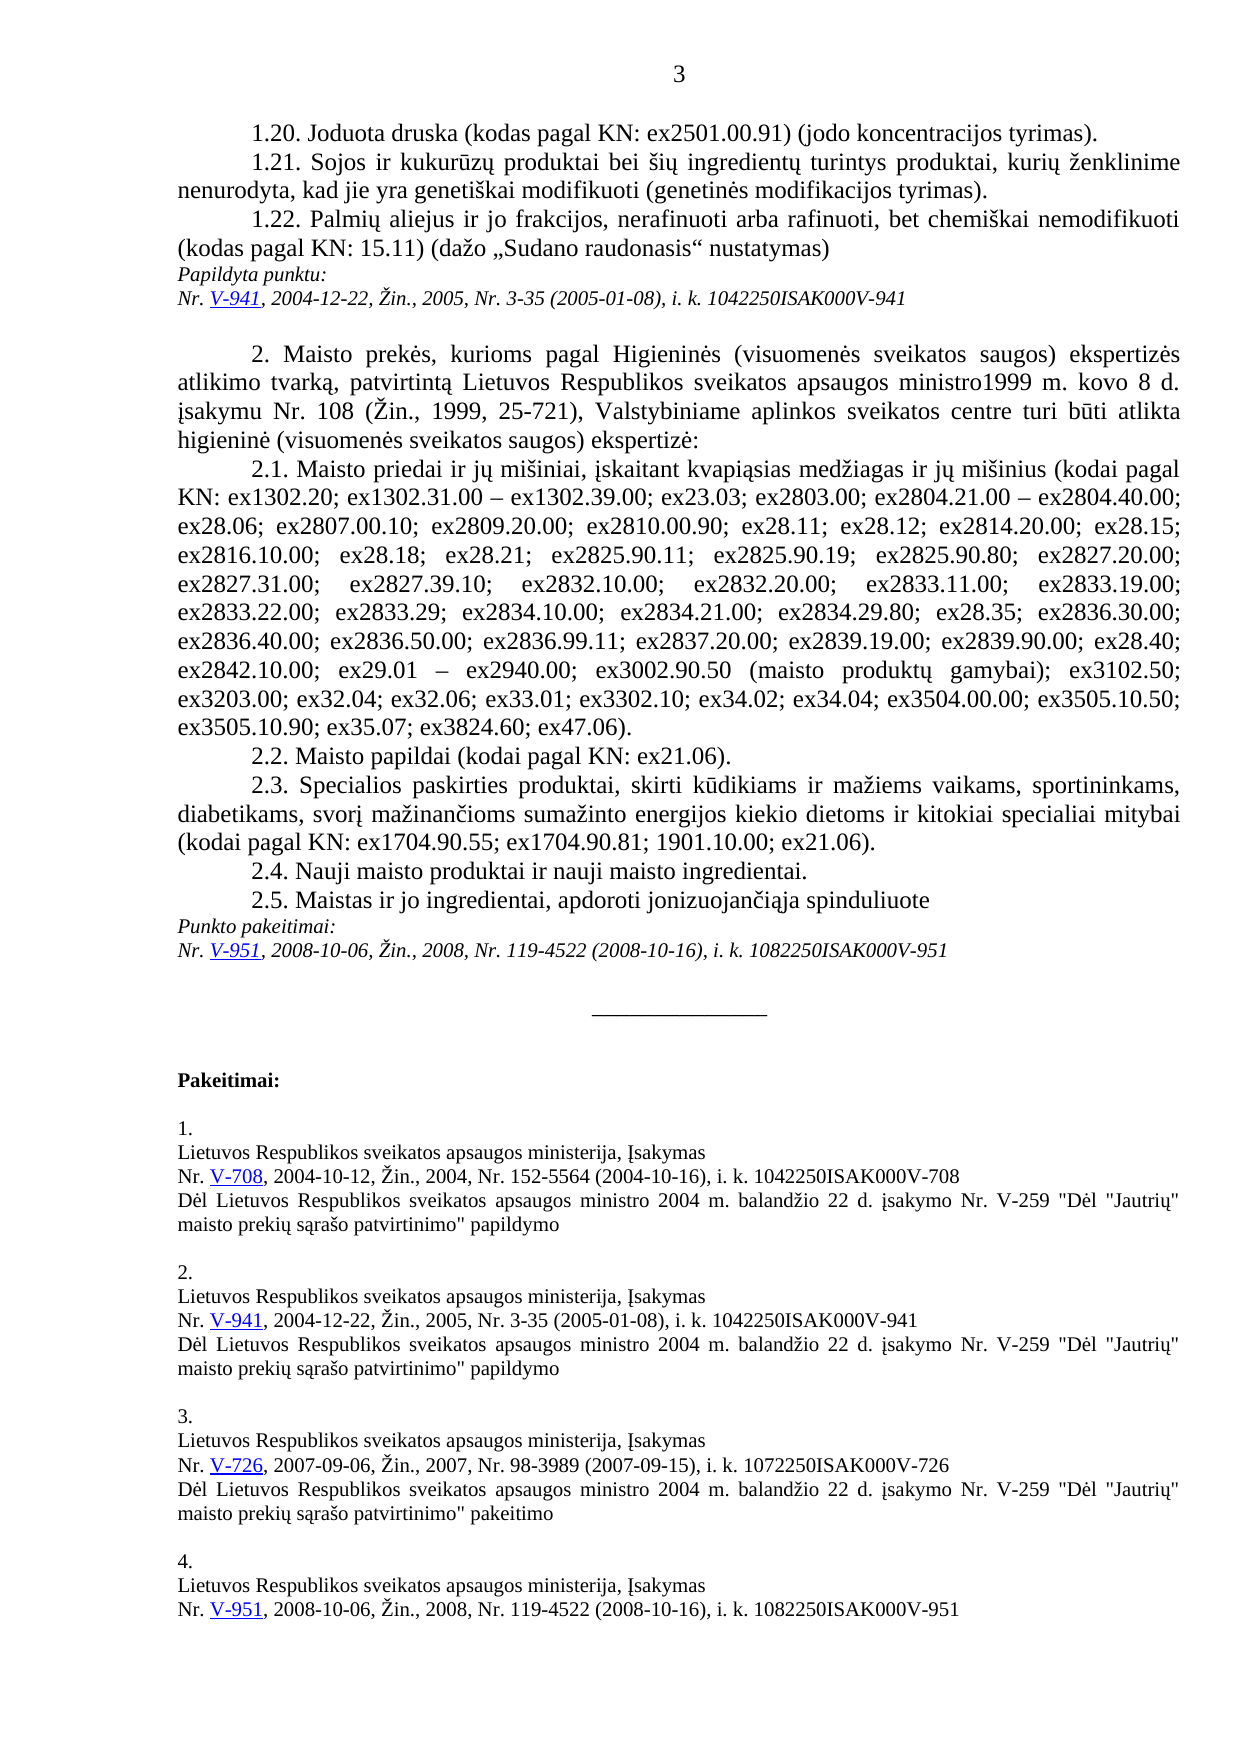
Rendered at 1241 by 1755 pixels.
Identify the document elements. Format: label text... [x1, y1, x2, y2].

text 3. [177, 1404, 1181, 1428]
text 4. [177, 1549, 1181, 1573]
text 2.2. Maisto papildai (kodai pagal KN: ex21.06). [177, 741, 1181, 770]
text 2.5. Maistas ir jo ingredientai, apdoroti jonizuojančiąja spinduliuote [177, 885, 1181, 914]
text 2. [177, 1260, 1181, 1284]
text 1.21. Sojos ir kukurūzų produktai bei šių ingredientų turintys produktai, kurių ženklinime nenurodyta, kad jie yra genetiškai modifikuoti (genetinės modifikacijos tyrimas). [177, 147, 1181, 204]
text Dėl Lietuvos Respublikos sveikatos apsaugos ministro 2004 m. balandžio 22 d. įsakymo Nr. V-259 "Dėl "Jautrių" maisto prekių sąrašo patvirtinimo" papildymo [177, 1188, 1181, 1236]
text Lietuvos Respublikos sveikatos apsaugos ministerija, Įsakymas [177, 1140, 1181, 1164]
text ______________ [177, 991, 1181, 1019]
text Dėl Lietuvos Respublikos sveikatos apsaugos ministro 2004 m. balandžio 22 d. įsakymo Nr. V-259 "Dėl "Jautrių" maisto prekių sąrašo patvirtinimo" papildymo [177, 1332, 1181, 1380]
text Dėl Lietuvos Respublikos sveikatos apsaugos ministro 2004 m. balandžio 22 d. įsakymo Nr. V-259 "Dėl "Jautrių" maisto prekių sąrašo patvirtinimo" pakeitimo [177, 1477, 1181, 1525]
text Nr. V-708, 2004-10-12, Žin., 2004, Nr. 152-5564 (2004-10-16), i. k. 1042250ISAK000V-708 [177, 1164, 1181, 1188]
text Nr. V-726, 2007-09-06, Žin., 2007, Nr. 98-3989 (2007-09-15), i. k. 1072250ISAK000V-726 [177, 1452, 1181, 1477]
text Nr. V-941, 2004-12-22, Žin., 2005, Nr. 3-35 (2005-01-08), i. k. 1042250ISAK000V-941 [177, 1308, 1181, 1332]
text Nr. V-941, 2004-12-22, Žin., 2005, Nr. 3-35 (2005-01-08), i. k. 1042250ISAK000V-941 [177, 286, 1181, 310]
text Punkto pakeitimai: [177, 914, 1181, 938]
text 2.4. Nauji maisto produktai ir nauji maisto ingredientai. [177, 856, 1181, 885]
text 1.20. Joduota druska (kodas pagal KN: ex2501.00.91) (jodo koncentracijos tyrimas). [177, 118, 1181, 147]
text Lietuvos Respublikos sveikatos apsaugos ministerija, Įsakymas [177, 1573, 1181, 1597]
text Nr. V-951, 2008-10-06, Žin., 2008, Nr. 119-4522 (2008-10-16), i. k. 1082250ISAK000V-951 [177, 1597, 1181, 1621]
text 2. Maisto prekės, kurioms pagal Higieninės (visuomenės sveikatos saugos) ekspertizės atlikimo tvarką, patvirtintą Lietuvos Respublikos sveikatos apsaugos ministro1999 m. kovo 8 d. įsakymu Nr. 108 (Žin., 1999, 25-721), Valstybiniame aplinkos sveikatos centre turi būti atlikta higieninė (visuomenės sveikatos saugos) ekspertizė: [177, 339, 1181, 454]
text Lietuvos Respublikos sveikatos apsaugos ministerija, Įsakymas [177, 1284, 1181, 1308]
text Lietuvos Respublikos sveikatos apsaugos ministerija, Įsakymas [177, 1428, 1181, 1452]
text 2.3. Specialios paskirties produktai, skirti kūdikiams ir mažiems vaikams, sportininkams, diabetikams, svorį mažinančioms sumažinto energijos kiekio dietoms ir kitokiai specialiai mitybai (kodai pagal KN: ex1704.90.55; ex1704.90.81; 1901.10.00; ex21.06). [177, 770, 1181, 856]
text Pakeitimai: [177, 1067, 1181, 1092]
text 1.22. Palmių aliejus ir jo frakcijos, nerafinuoti arba rafinuoti, bet chemiškai nemodifikuoti (kodas pagal KN: 15.11) (dažo „Sudano raudonasis“ nustatymas) [177, 204, 1181, 262]
text Nr. V-951, 2008-10-06, Žin., 2008, Nr. 119-4522 (2008-10-16), i. k. 1082250ISAK000V-951 [177, 938, 1181, 962]
text Papildyta punktu: [177, 262, 1181, 286]
text 2.1. Maisto priedai ir jų mišiniai, įskaitant kvapiąsias medžiagas ir jų mišinius (kodai pagal KN: ex1302.20; ex1302.31.00 – ex1302.39.00; ex23.03; ex2803.00; ex2804.21.00 – ex2804.40.00; ex28.06; ex2807.00.10; ex2809.20.00; ex2810.00.90; ex28.11; ex28.12; ex2814.20.00; ex28.15; ex2816.10.00; ex28.18; ex28.21; ex2825.90.11; ex2825.90.19; ex2825.90.80; ex2827.20.00; ex2827.31.00; ex2827.39.10; ex2832.10.00; ex2832.20.00; ex2833.11.00; ex2833.19.00; ex2833.22.00; ex2833.29; ex2834.10.00; ex2834.21.00; ex2834.29.80; ex28.35; ex2836.30.00; ex2836.40.00; ex2836.50.00; ex2836.99.11; ex2837.20.00; ex2839.19.00; ex2839.90.00; ex28.40; ex2842.10.00; ex29.01 – ex2940.00; ex3002.90.50 (maisto produktų gamybai); ex3102.50; ex3203.00; ex32.04; ex32.06; ex33.01; ex3302.10; ex34.02; ex34.04; ex3504.00.00; ex3505.10.50; ex3505.10.90; ex35.07; ex3824.60; ex47.06). [177, 454, 1181, 741]
text 1. [177, 1116, 1181, 1140]
